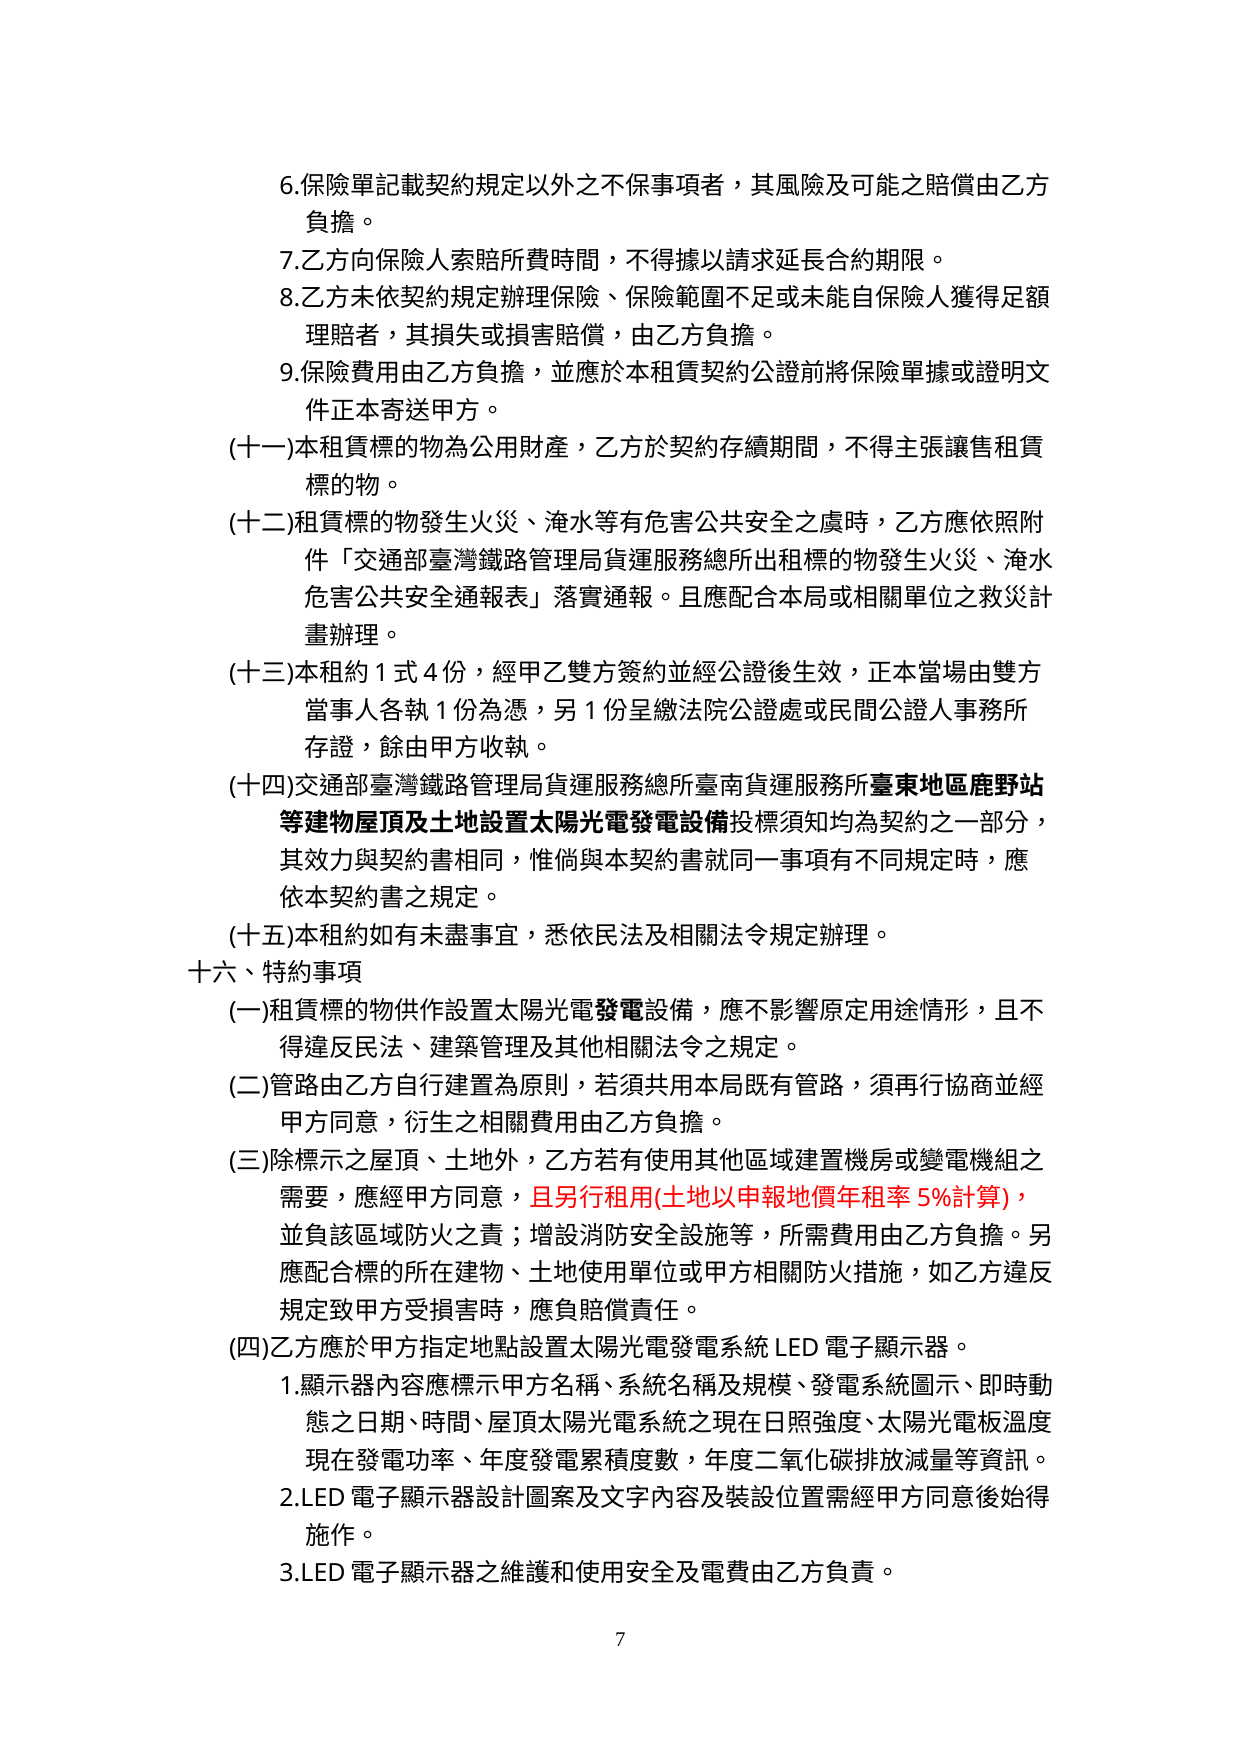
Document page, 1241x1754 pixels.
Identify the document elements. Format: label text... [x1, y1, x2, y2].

list 保險費用由乙方負擔，並應於本租賃契約公證前將保險單據或證明文件正本寄送甲方。 [279, 352, 1053, 427]
list 管路由乙方自行建置為原則，若須共用本局既有管路，須再行協商並經甲方同意，衍生之相關費用由乙方負擔。 [229, 1064, 1053, 1139]
list 乙方應於甲方指定地點設置太陽光電發電系統LED電子顯示器。 [229, 1327, 1053, 1364]
list 本租賃標的物為公用財產，乙方於契約存續期間，不得主張讓售租賃標的物。 [229, 427, 1053, 502]
list 顯示器內容應標示甲方名稱、系統名稱及規模、發電系統圖示、即時動態之日期、時間、屋頂太陽光電系統之現在日照強度、太陽光電板溫度、現在發電功率、年度發電累積度數，年度二氧化碳排放減量等資訊。 [279, 1364, 1053, 1477]
list LED電子顯示器之維護和使用安全及電費由乙方負責。 [279, 1552, 1053, 1589]
list 交通部臺灣鐵路管理局貨運服務總所臺南貨運服務所臺東地區鹿野站等建物屋頂及土地設置太陽光電發電設備投標須知均為契約之一部分，其效力與契約書相同，惟倘與本契約書就同一事項有不同規定時，應依本契約書之規定。 [229, 764, 1053, 914]
list 除標示之屋頂、土地外，乙方若有使用其他區域建置機房或變電機組之需要，應經甲方同意，且另行租用(土地以申報地價年租率5%計算)，並負該區域防火之責；增設消防安全設施等，所需費用由乙方負擔。另應配合標的所在建物、土地使用單位或甲方相關防火措施，如乙方違反規定致甲方受損害時，應負賠償責任。 [229, 1139, 1053, 1327]
list 本租約如有未盡事宜，悉依民法及相關法令規定辦理。 [229, 914, 1053, 952]
list LED電子顯示器設計圖案及文字內容及裝設位置需經甲方同意後始得施作。 [279, 1477, 1053, 1552]
list 乙方未依契約規定辦理保險、保險範圍不足或未能自保險人獲得足額理賠者，其損失或損害賠償，由乙方負擔。 [279, 277, 1053, 352]
list 特約事項 [187, 952, 1053, 989]
list 本租約1式4份，經甲乙雙方簽約並經公證後生效，正本當場由雙方當事人各執1份為憑，另1份呈繳法院公證處或民間公證人事務所存證，餘由甲方收執。 [229, 652, 1053, 764]
list 租賃標的物發生火災、淹水等有危害公共安全之虞時，乙方應依照附件「交通部臺灣鐵路管理局貨運服務總所出租標的物發生火災、淹水危害公共安全通報表」落實通報。且應配合本局或相關單位之救災計畫辦理。 [229, 502, 1053, 652]
list 保險單記載契約規定以外之不保事項者，其風險及可能之賠償由乙方負擔。 [279, 164, 1053, 239]
list 乙方向保險人索賠所費時間，不得據以請求延長合約期限。 [279, 239, 1053, 277]
list 租賃標的物供作設置太陽光電發電設備，應不影響原定用途情形，且不得違反民法、建築管理及其他相關法令之規定。 [229, 989, 1053, 1064]
